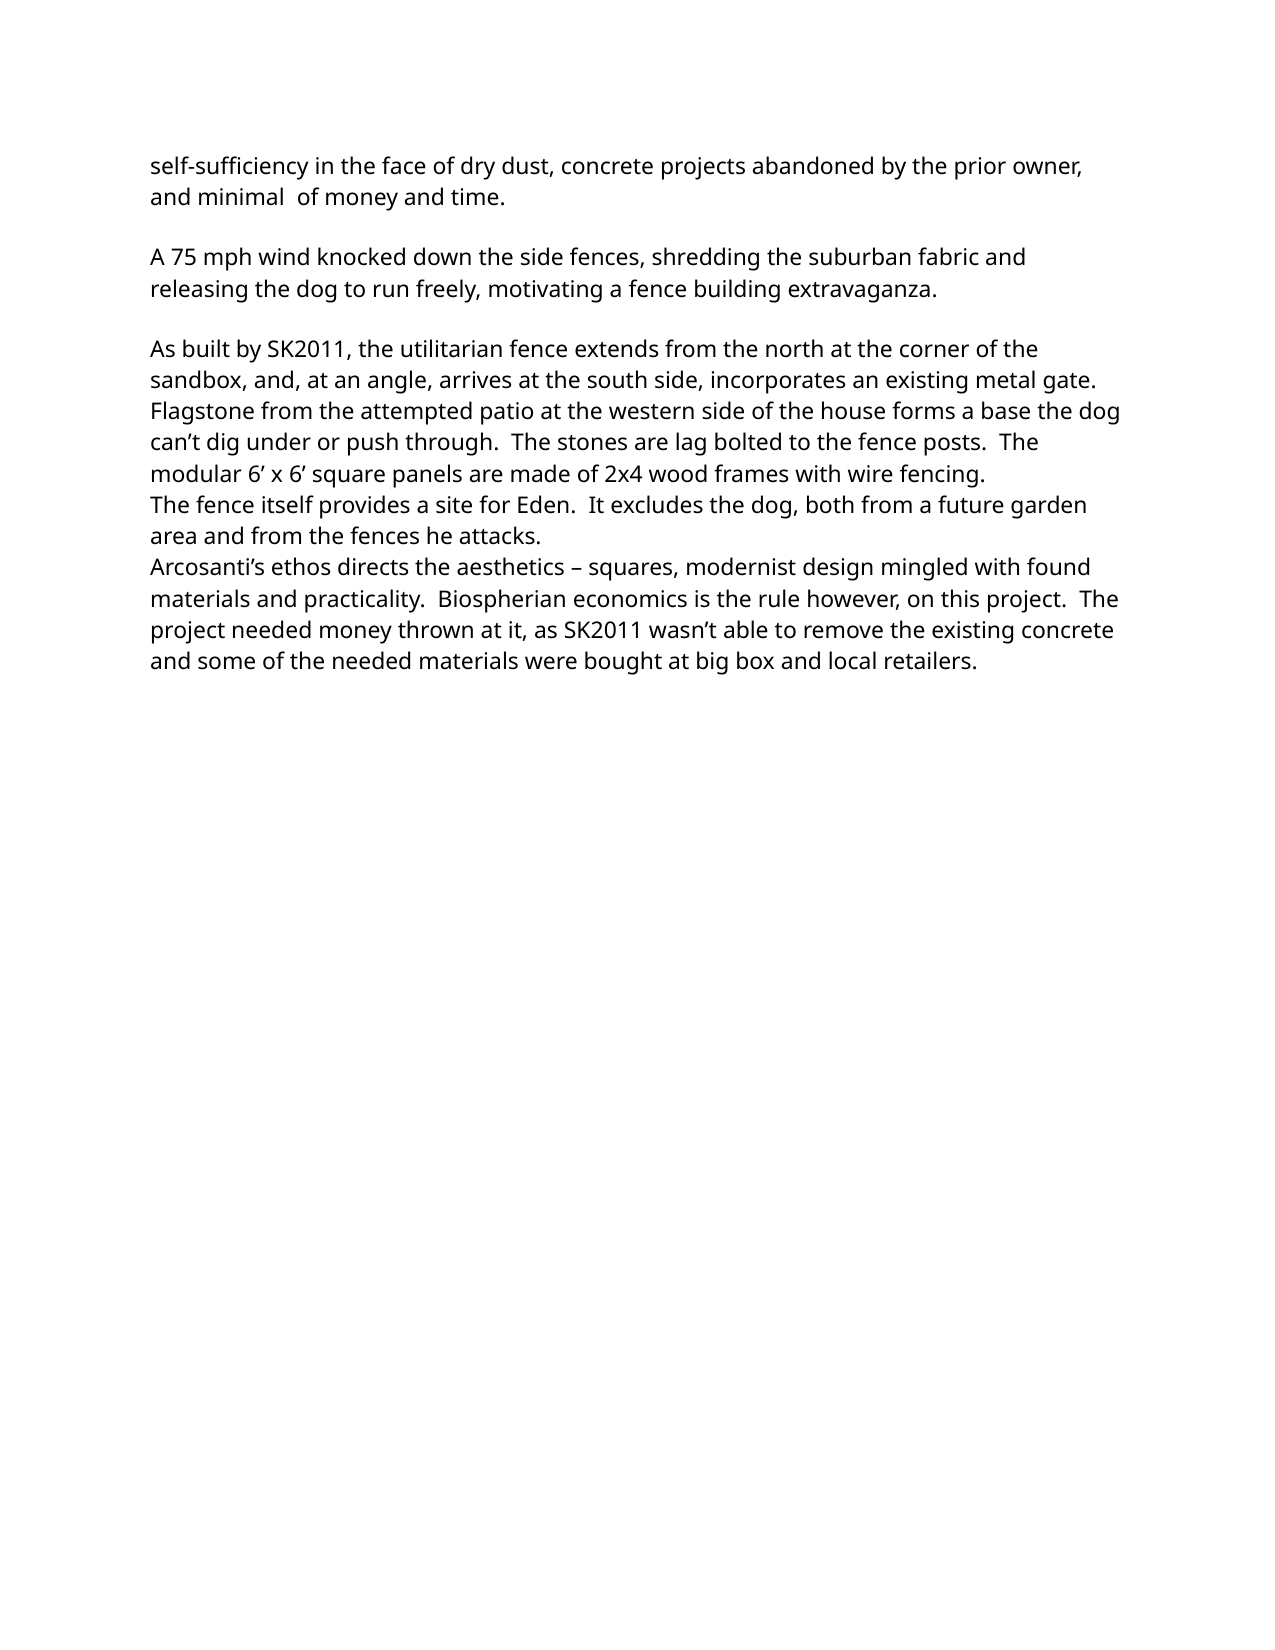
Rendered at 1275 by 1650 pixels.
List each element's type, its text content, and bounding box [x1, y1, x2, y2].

text A 75 mph wind knocked down the side fences, shredding the suburban fabric and releasing the dog to run freely, motivating a fence building extravaganza. [150, 241, 1125, 304]
text As built by SK2011, the utilitarian fence extends from the north at the corner of the sandbox, and, at an angle, arrives at the south side, incorporates an existing metal gate. Flagstone from the attempted patio at the western side of the house forms a base the dog can’t dig under or push through. The stones are lag bolted to the fence posts. The modular 6’ x 6’ square panels are made of 2x4 wood frames with wire fencing. [150, 332, 1125, 489]
text Arcosanti’s ethos directs the aesthetics – squares, modernist design mingled with found materials and practicality. Biospherian economics is the rule however, on this project. The project needed money thrown at it, as SK2011 wasn’t able to remove the existing concrete and some of the needed materials were bought at big box and local retailers. [150, 551, 1125, 676]
text The fence itself provides a site for Eden. It excludes the dog, both from a future garden area and from the fences he attacks. [150, 489, 1125, 551]
text self-sufficiency in the face of dry dust, concrete projects abandoned by the prior owner, and minimal of money and time. [150, 150, 1125, 212]
